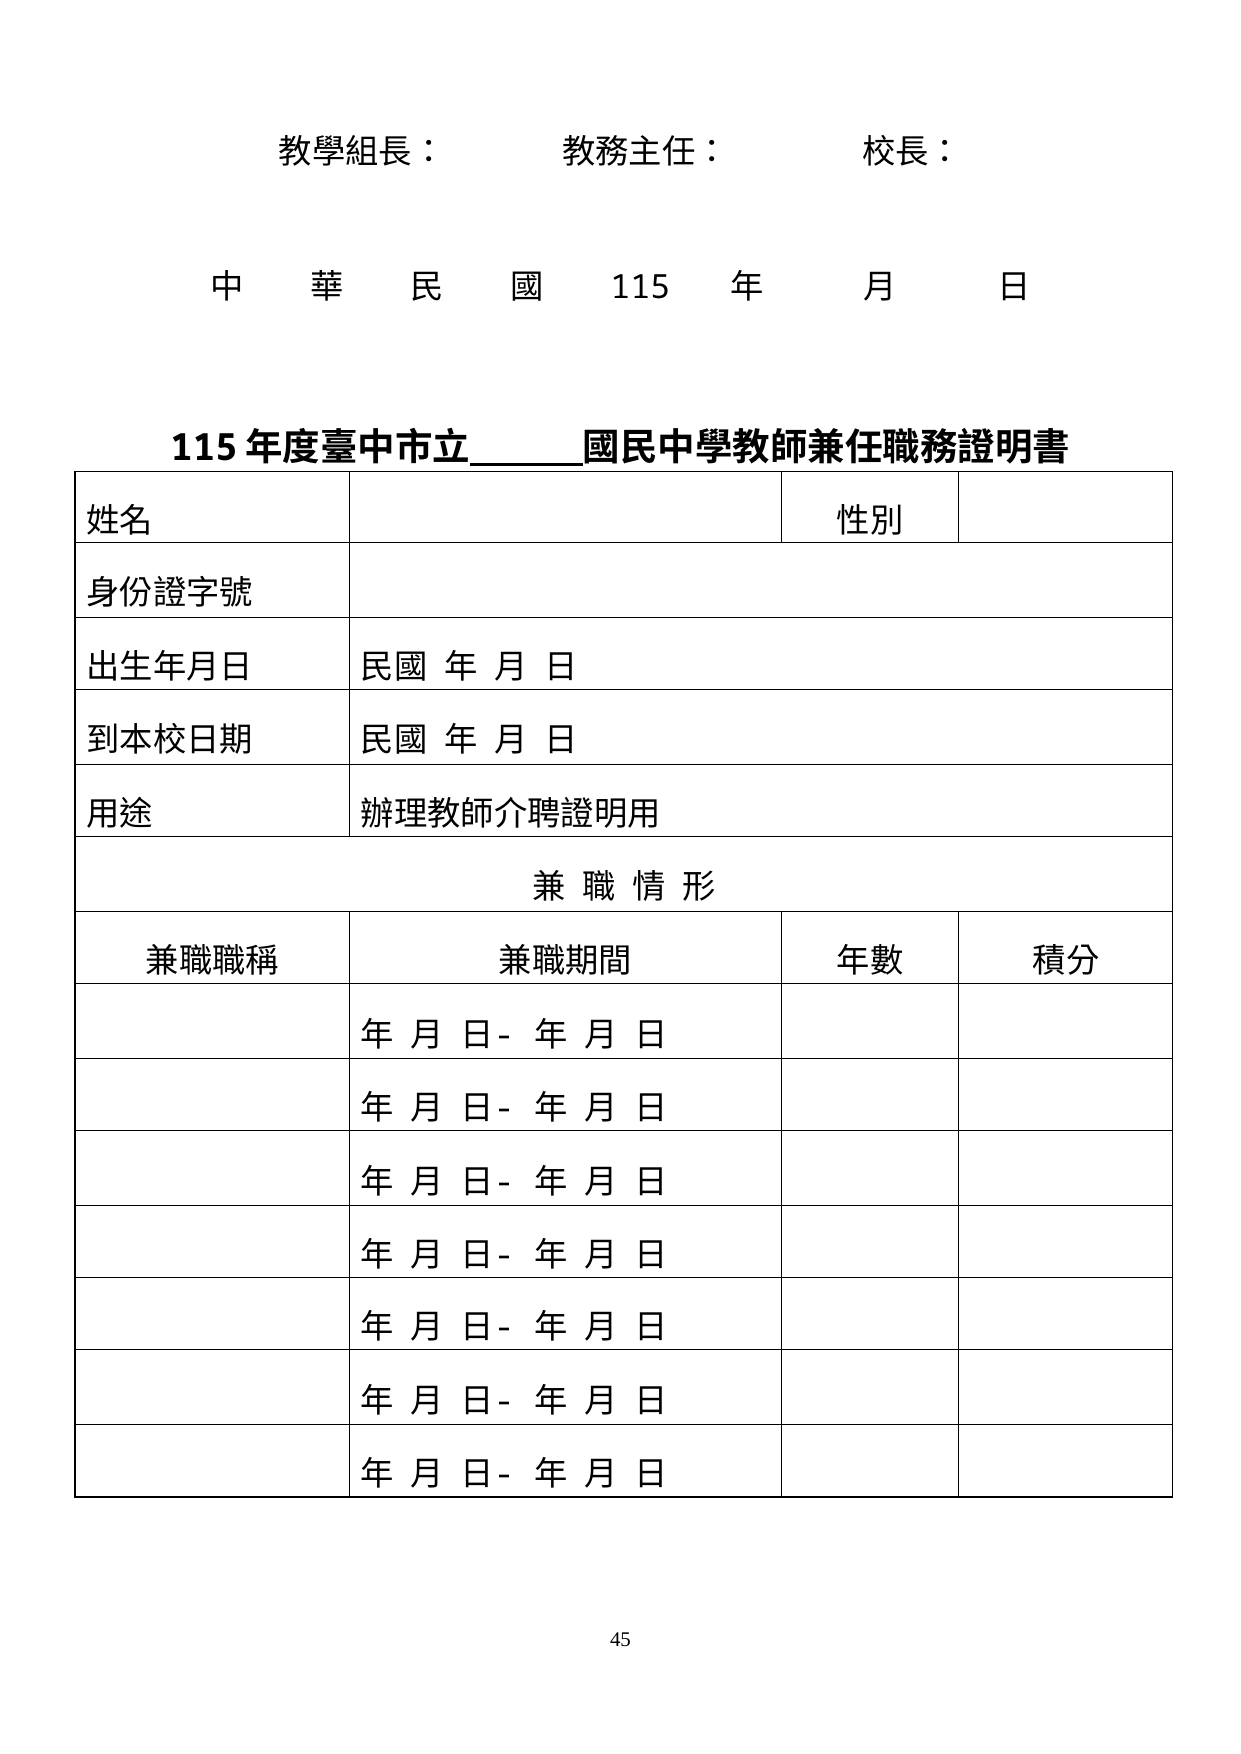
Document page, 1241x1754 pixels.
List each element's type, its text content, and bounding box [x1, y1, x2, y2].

table_header [959, 472, 1172, 542]
table_cell [76, 1425, 349, 1496]
table_cell [959, 1131, 1172, 1205]
table_cell 兼職期間 [350, 912, 781, 983]
table_header 姓名 [76, 472, 349, 542]
table_cell 年 月 日- 年 月 日 [350, 1350, 781, 1424]
table_cell 年 月 日- 年 月 日 [350, 1059, 781, 1130]
table_cell 身份證字號 [76, 543, 349, 617]
table_cell [782, 1425, 958, 1496]
table_cell 年 月 日- 年 月 日 [350, 1131, 781, 1205]
table_cell 兼職職稱 [76, 912, 349, 983]
table_cell [782, 1278, 958, 1349]
table_cell 年 月 日- 年 月 日 [350, 984, 781, 1058]
table_cell [76, 984, 349, 1058]
table_cell 年 月 日- 年 月 日 [350, 1425, 781, 1496]
table_cell [959, 1425, 1172, 1496]
table_cell [782, 1131, 958, 1205]
table_cell [782, 984, 958, 1058]
table_cell [76, 1059, 349, 1130]
table_cell [959, 1206, 1172, 1277]
table_cell 民國 年 月 日 [350, 618, 1172, 689]
table_cell 出生年月日 [76, 618, 349, 689]
table_cell [959, 984, 1172, 1058]
table_cell [782, 1059, 958, 1130]
table_header 性別 [782, 472, 958, 542]
table_cell [959, 1278, 1172, 1349]
subtitle 115年度臺中市立 國民中學教師兼任職務證明書 [75, 402, 1165, 465]
table_cell [76, 1131, 349, 1205]
text 中 華 民 國 115 年 月 日 [75, 242, 1165, 305]
table_cell 年數 [782, 912, 958, 983]
table_cell 積分 [959, 912, 1172, 983]
table_cell [76, 1206, 349, 1277]
table_cell [959, 1350, 1172, 1424]
table_cell 年 月 日- 年 月 日 [350, 1206, 781, 1277]
table_cell 辦理教師介聘證明用 [350, 765, 1172, 836]
table_cell [350, 543, 1172, 617]
table_cell [782, 1350, 958, 1424]
table_cell [959, 1059, 1172, 1130]
table_cell [76, 1350, 349, 1424]
table_cell 用途 [76, 765, 349, 836]
table_cell [76, 1278, 349, 1349]
table_cell 兼 職 情 形 [76, 837, 1172, 911]
table_cell 民國 年 月 日 [350, 690, 1172, 764]
table_cell 年 月 日- 年 月 日 [350, 1278, 781, 1349]
table_cell [782, 1206, 958, 1277]
table_cell 到本校日期 [76, 690, 349, 764]
table_header [350, 472, 781, 542]
text 教學組長： 教務主任： 校長： [75, 108, 1165, 170]
